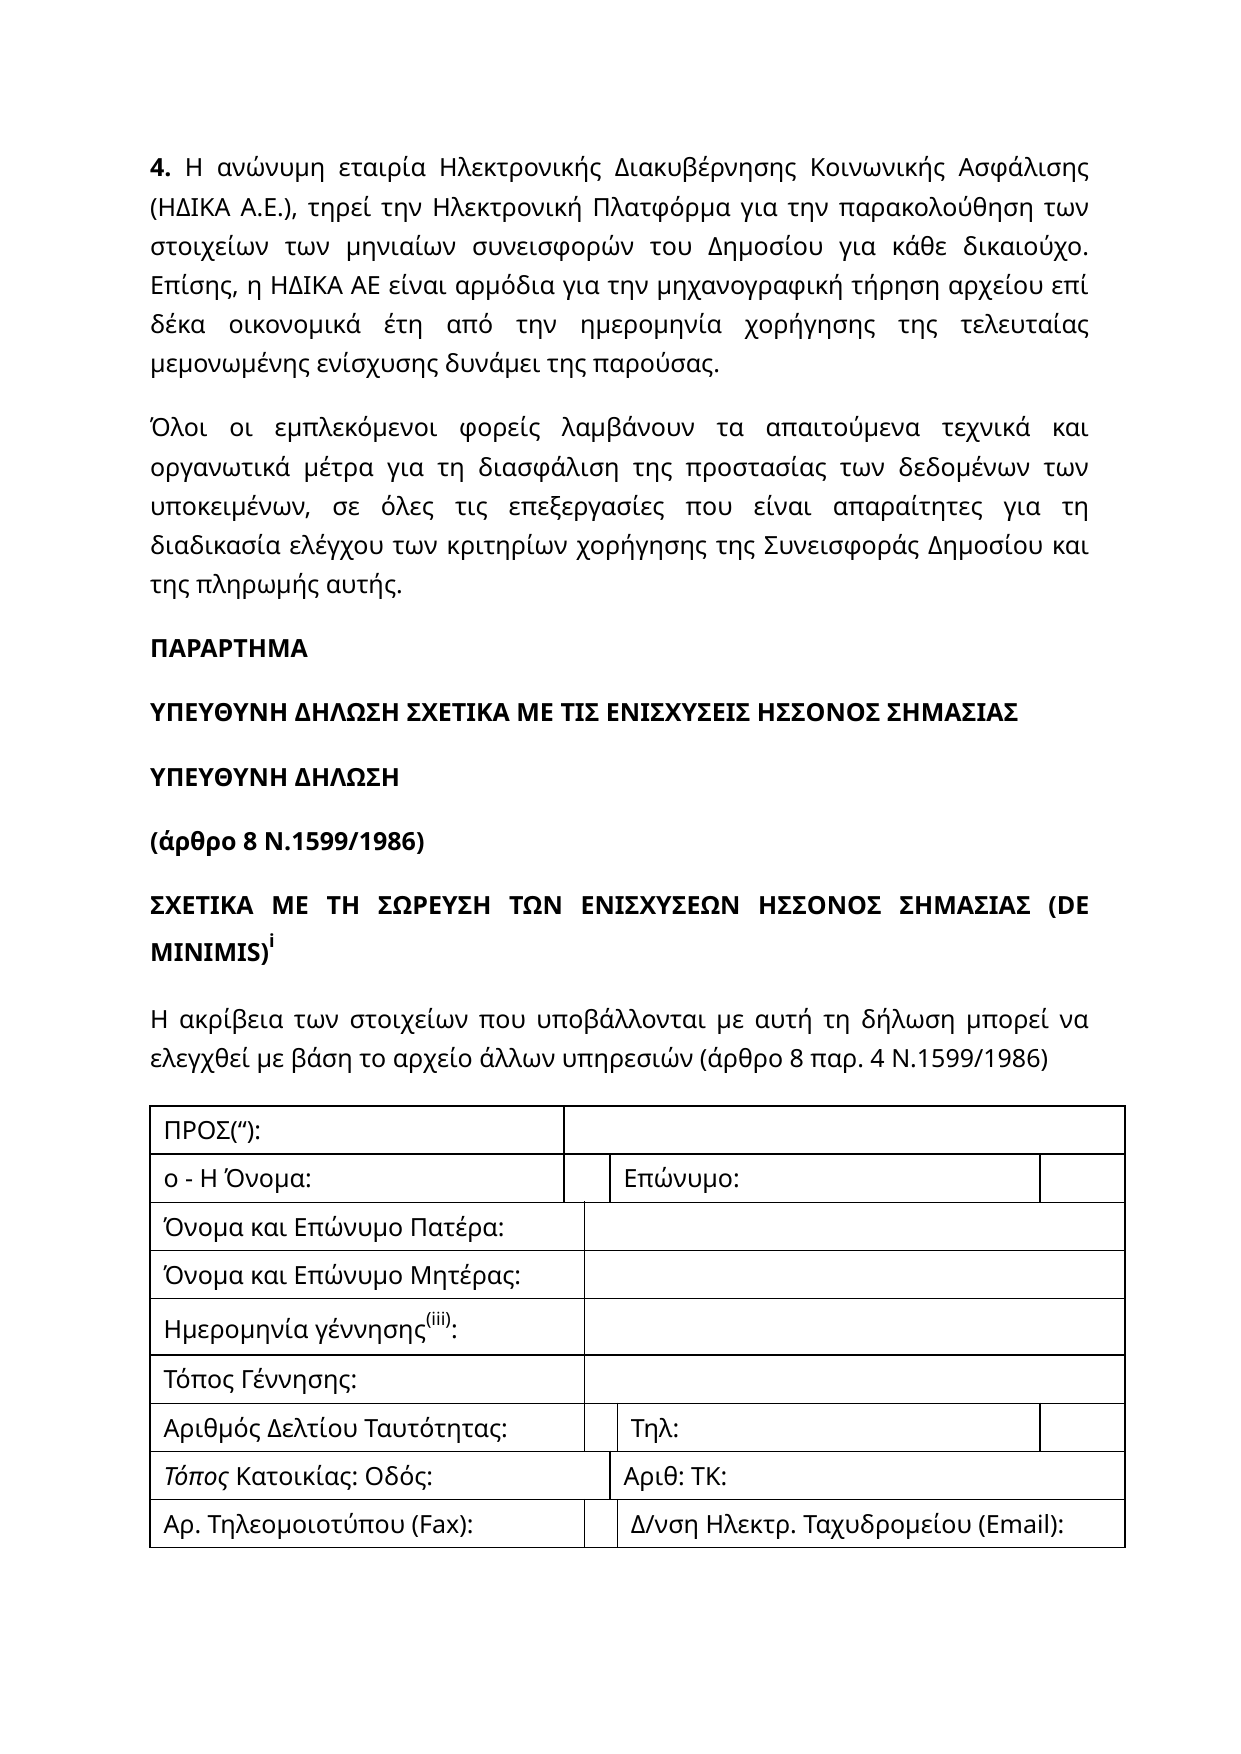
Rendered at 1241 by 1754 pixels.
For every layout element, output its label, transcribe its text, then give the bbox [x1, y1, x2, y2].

table_cell Αριθ: ΤΚ: [611, 1452, 1124, 1499]
text 4. Η ανώνυμη εταιρία Ηλεκτρονικής Διακυβέρνησης Κοινωνικής Ασφάλισης (ΗΔΙΚΑ Α.Ε.), τηρεί την Ηλεκτρονική Πλατφόρμα για την παρακολούθηση των στοιχείων των μηνιαίων συνεισφορών του Δημοσίου για κάθε δικαιούχο. Επίσης, η ΗΔΙΚΑ ΑΕ είναι αρμόδια για την μηχανογραφική τήρηση αρχείου επί δέκα οικονομικά έτη από την ημερομηνία χορήγησης της τελευταίας μεμονωμένης ενίσχυσης δυνάμει της παρούσας. [150, 150, 1090, 380]
text ΠΑΡΑΡΤΗΜΑ [150, 631, 1090, 665]
table_cell [585, 1203, 1124, 1249]
text (άρθρο 8 Ν.1599/1986) [150, 823, 1090, 857]
table_cell Τηλ: [618, 1404, 1039, 1451]
table_cell Επώνυμο: [611, 1155, 1039, 1201]
table_cell [1041, 1155, 1124, 1201]
table_cell Δ/νση Ηλεκτρ. Ταχυδρομείου (Email): [618, 1500, 1124, 1547]
table_cell Τόπος Γέννησης: [151, 1356, 584, 1402]
table_cell [585, 1404, 617, 1451]
table_header [565, 1107, 1124, 1153]
table_cell [585, 1500, 617, 1547]
table_cell [585, 1299, 1124, 1354]
table_cell ο - Η Όνομα: [151, 1155, 563, 1201]
text Η ακρίβεια των στοιχείων που υποβάλλονται με αυτή τη δήλωση μπορεί να ελεγχθεί με βάση το αρχείο άλλων υπηρεσιών (άρθρο 8 παρ. 4 Ν.1599/1986) [150, 1002, 1090, 1075]
table_cell [585, 1251, 1124, 1298]
table_cell [565, 1155, 609, 1201]
text ΥΠΕΥΘΥΝΗ ΔΗΛΩΣΗ [150, 759, 1090, 793]
text Όλοι οι εμπλεκόμενοι φορείς λαμβάνουν τα απαιτούμενα τεχνικά και οργανωτικά μέτρα για τη διασφάλιση της προστασίας των δεδομένων των υποκειμένων, σε όλες τις επεξεργασίες που είναι απαραίτητες για τη διαδικασία ελέγχου των κριτηρίων χορήγησης της Συνεισφοράς Δημοσίου και της πληρωμής αυτής. [150, 410, 1090, 601]
table_cell [1041, 1404, 1124, 1451]
table_cell Αριθμός Δελτίου Ταυτότητας: [151, 1404, 584, 1451]
table_cell Αρ. Τηλεομοιοτύπου (Fax): [151, 1500, 584, 1547]
text ΣΧΕΤΙΚΑ ΜΕ ΤΗ ΣΩΡΕΥΣΗ ΤΩΝ ΕΝΙΣΧΥΣΕΩΝ ΗΣΣΟΝΟΣ ΣΗΜΑΣΙΑΣ (DE MINIMIS)i [150, 887, 1090, 971]
table_cell Ημερομηνία γέννησης(iii): [151, 1299, 584, 1354]
table_cell [585, 1356, 1124, 1402]
table_cell Όνομα και Επώνυμο Πατέρα: [151, 1203, 584, 1249]
table_cell Τόπος Κατοικίας: Οδός: [151, 1452, 609, 1499]
table_header ΠΡΟΣ(“): [151, 1107, 563, 1153]
table_cell Όνομα και Επώνυμο Μητέρας: [151, 1251, 584, 1298]
text ΥΠΕΥΘΥΝΗ ΔΗΛΩΣΗ ΣΧΕΤΙΚΑ ΜΕ ΤΙΣ ΕΝΙΣΧΥΣΕΙΣ ΗΣΣΟΝΟΣ ΣΗΜΑΣΙΑΣ [150, 695, 1090, 729]
